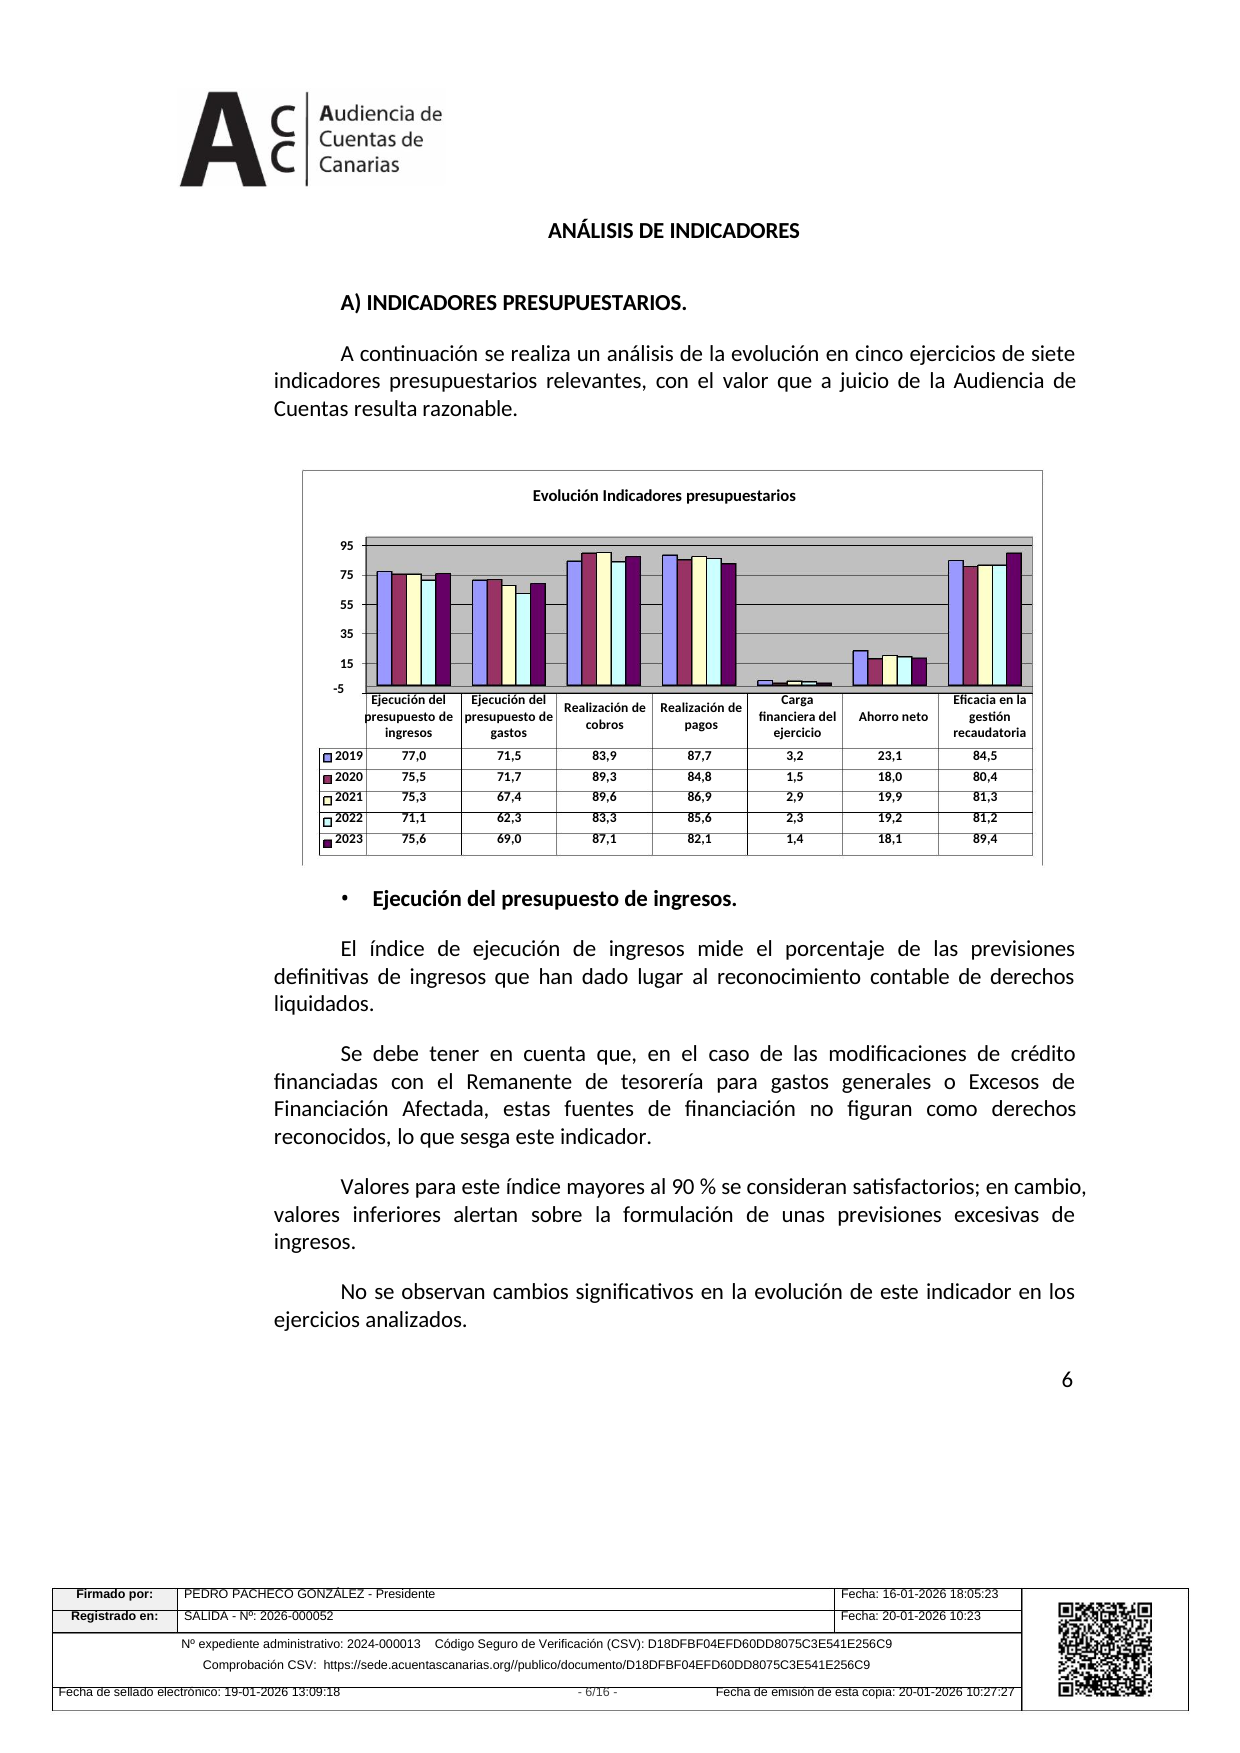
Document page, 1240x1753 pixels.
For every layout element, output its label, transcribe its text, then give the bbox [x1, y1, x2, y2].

text 15 [1045, 654, 1229, 672]
text 2021 75,3 67,4 89,6 86,9 2,9 19,9 81,3 [1045, 787, 1229, 806]
text 75 [1045, 566, 1229, 583]
table_header [58, 680, 300, 741]
text 2019 77,0 71,5 83,9 87,7 3,2 23,1 84,5 [1045, 746, 1229, 764]
text 2023 75,6 69,0 87,1 82,1 1,4 18,1 89,4 [1045, 829, 1229, 847]
text A continuación se realiza un análisis de la evolución en cinco ejercicios de siete indicadores presupuestarios relevantes, con el valor que a juicio de la Audiencia de Cuentas resulta razonable. [274, 339, 1229, 422]
text A) INDICADORES PRESUPUESTARIOS. [340, 288, 1229, 316]
text 35 [1045, 624, 1229, 642]
text 6 [1061, 1364, 1229, 1393]
text ANÁLISIS DE INDICADORES [548, 215, 1229, 244]
text • Ejecución del presupuesto de ingresos. [340, 882, 1229, 912]
text El índice de ejecución de ingresos mide el porcentaje de las previsiones definitivas de ingresos que han dado lugar al reconocimiento contable de derechos liquidados. [274, 935, 1229, 1017]
text No se observan cambios significativos en la evolución de este indicador en los ejercicios analizados. [274, 1278, 1229, 1333]
text 55 [1045, 595, 1229, 613]
text 2022 71,1 62,3 83,3 85,6 2,3 19,2 81,2 [1045, 808, 1229, 826]
text 95 [1045, 536, 1229, 554]
text Valores para este índice mayores al 90 % se consideran satisfactorios; en cambio, valores inferiores alertan sobre la formulación de unas previsiones excesivas de ingresos. [274, 1173, 1229, 1255]
text Se debe tener en cuenta que, en el caso de las modificaciones de crédito financiadas con el Remanente de tesorería para gastos generales o Excesos de Financiación Afectada, estas fuentes de financiación no figuran como derechos reconocidos, lo que sesga este indicador. [274, 1040, 1229, 1150]
text 2020 75,5 71,7 89,3 84,8 1,5 18,0 80,4 [1045, 766, 1229, 784]
text Evolución Indicadores presupuestarios [1045, 485, 1229, 506]
